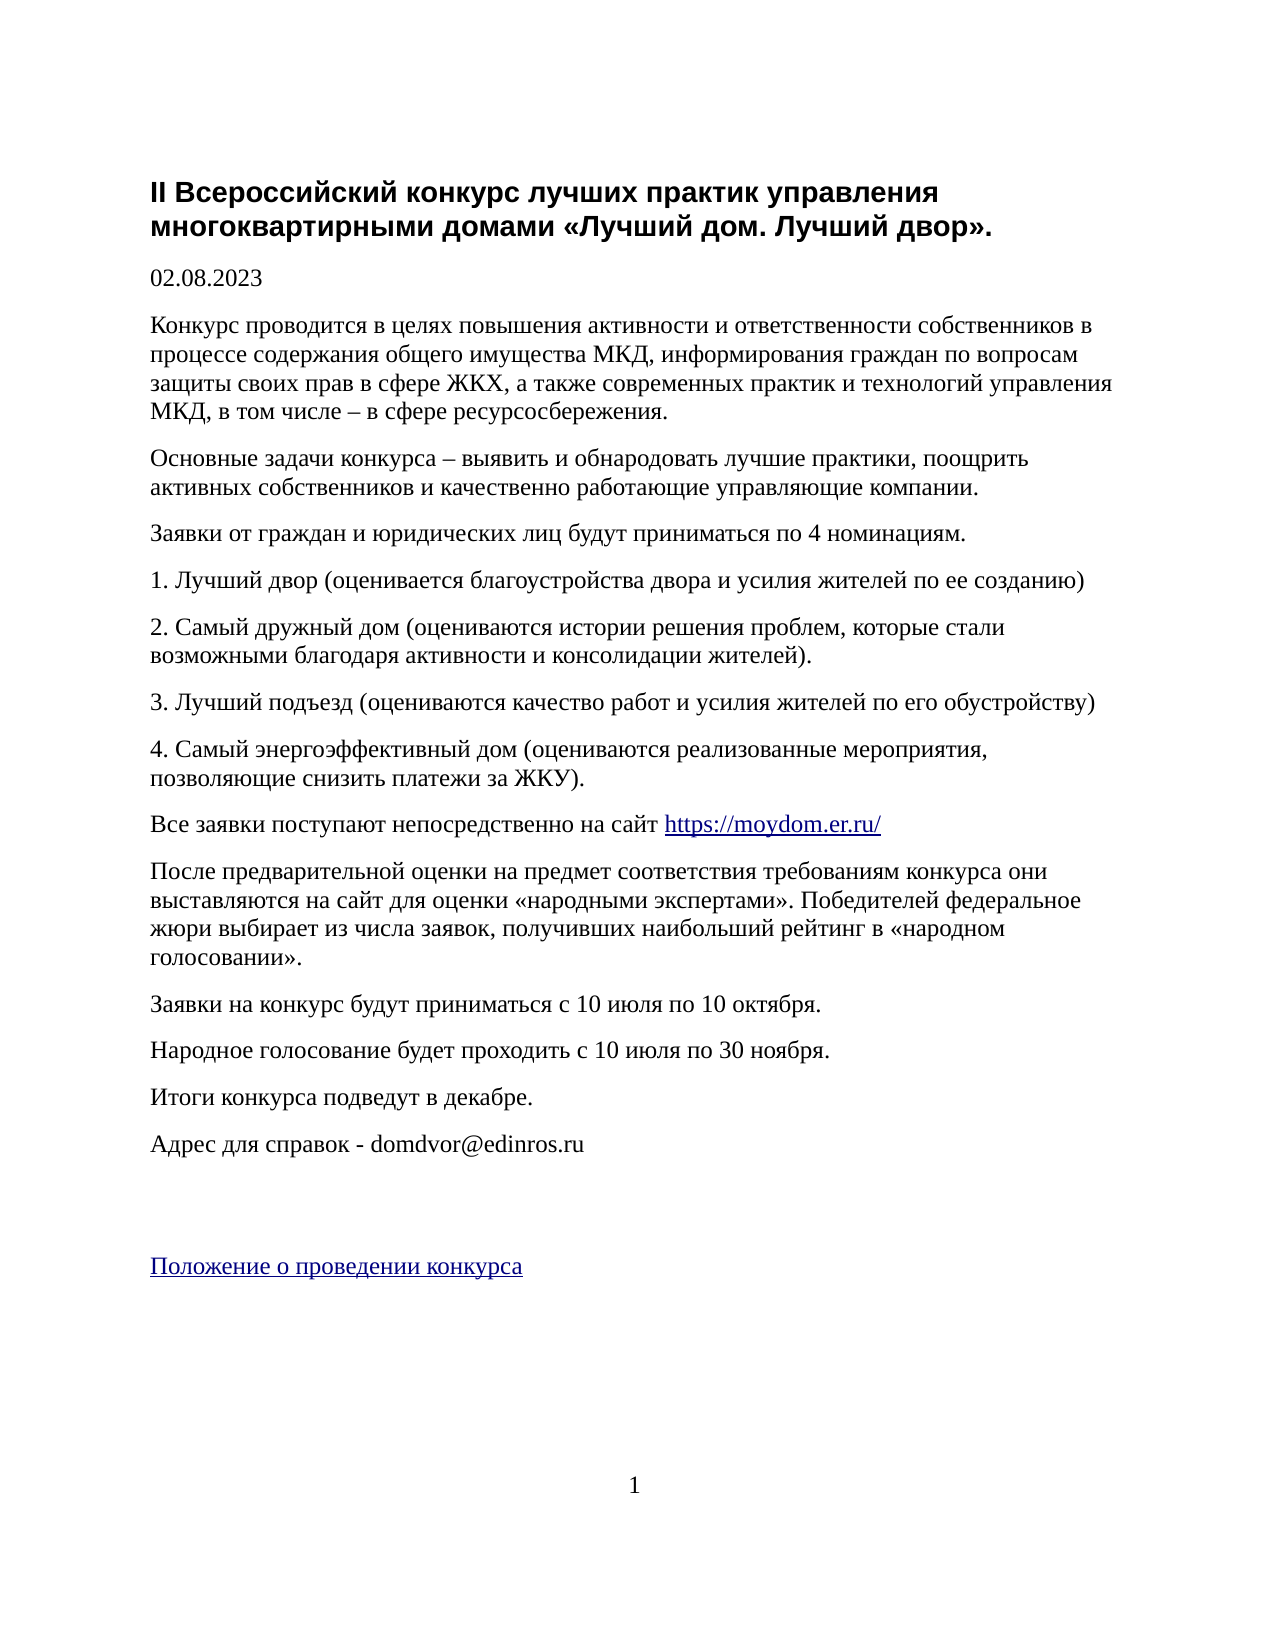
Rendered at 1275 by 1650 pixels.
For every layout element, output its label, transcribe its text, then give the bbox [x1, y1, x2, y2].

text Итоги конкурса подведут в декабре. [150, 1082, 1125, 1111]
text Народное голосование будет проходить с 10 июля по 30 ноября. [150, 1036, 1125, 1064]
text Основные задачи конкурса – выявить и обнародовать лучшие практики, поощрить активных собственников и качественно работающие управляющие компании. [150, 443, 1125, 501]
text После предварительной оценки на предмет соответствия требованиям конкурса они выставляются на сайт для оценки «народными экспертами». Победителей федеральное жюри выбирает из числа заявок, получивших наибольший рейтинг в «народном голосовании». [150, 856, 1125, 971]
text 2. Самый дружный дом (оцениваются истории решения проблем, которые стали возможными благодаря активности и консолидации жителей). [150, 612, 1125, 669]
text 02.08.2023 [150, 263, 1125, 292]
text Заявки на конкурс будут приниматься с 10 июля по 10 октября. [150, 989, 1125, 1018]
text Заявки от граждан и юридических лиц будут приниматься по 4 номинациям. [150, 518, 1125, 547]
text 3. Лучший подъезд (оцениваются качество работ и усилия жителей по его обустройству) [150, 687, 1125, 716]
text Адрес для справок - domdvor@edinros.ru [150, 1129, 1125, 1158]
text Конкурс проводится в целях повышения активности и ответственности собственников в процессе содержания общего имущества МКД, информирования граждан по вопросам защиты своих прав в сфере ЖКХ, а также современных практик и технологий управления МКД, в том числе – в сфере ресурсосбережения. [150, 310, 1125, 425]
subtitle II Всероссийский конкурс лучших практик управления многоквартирными домами «Лучший дом. Лучший двор». [150, 175, 1125, 242]
text Положение о проведении конкурса [150, 1251, 1125, 1280]
text 4. Самый энергоэффективный дом (оцениваются реализованные мероприятия, позволяющие снизить платежи за ЖКУ). [150, 734, 1125, 791]
text 1. Лучший двор (оценивается благоустройства двора и усилия жителей по ее созданию) [150, 565, 1125, 594]
text Все заявки поступают непосредственно на сайт https://moydom.er.ru/ [150, 809, 1125, 838]
